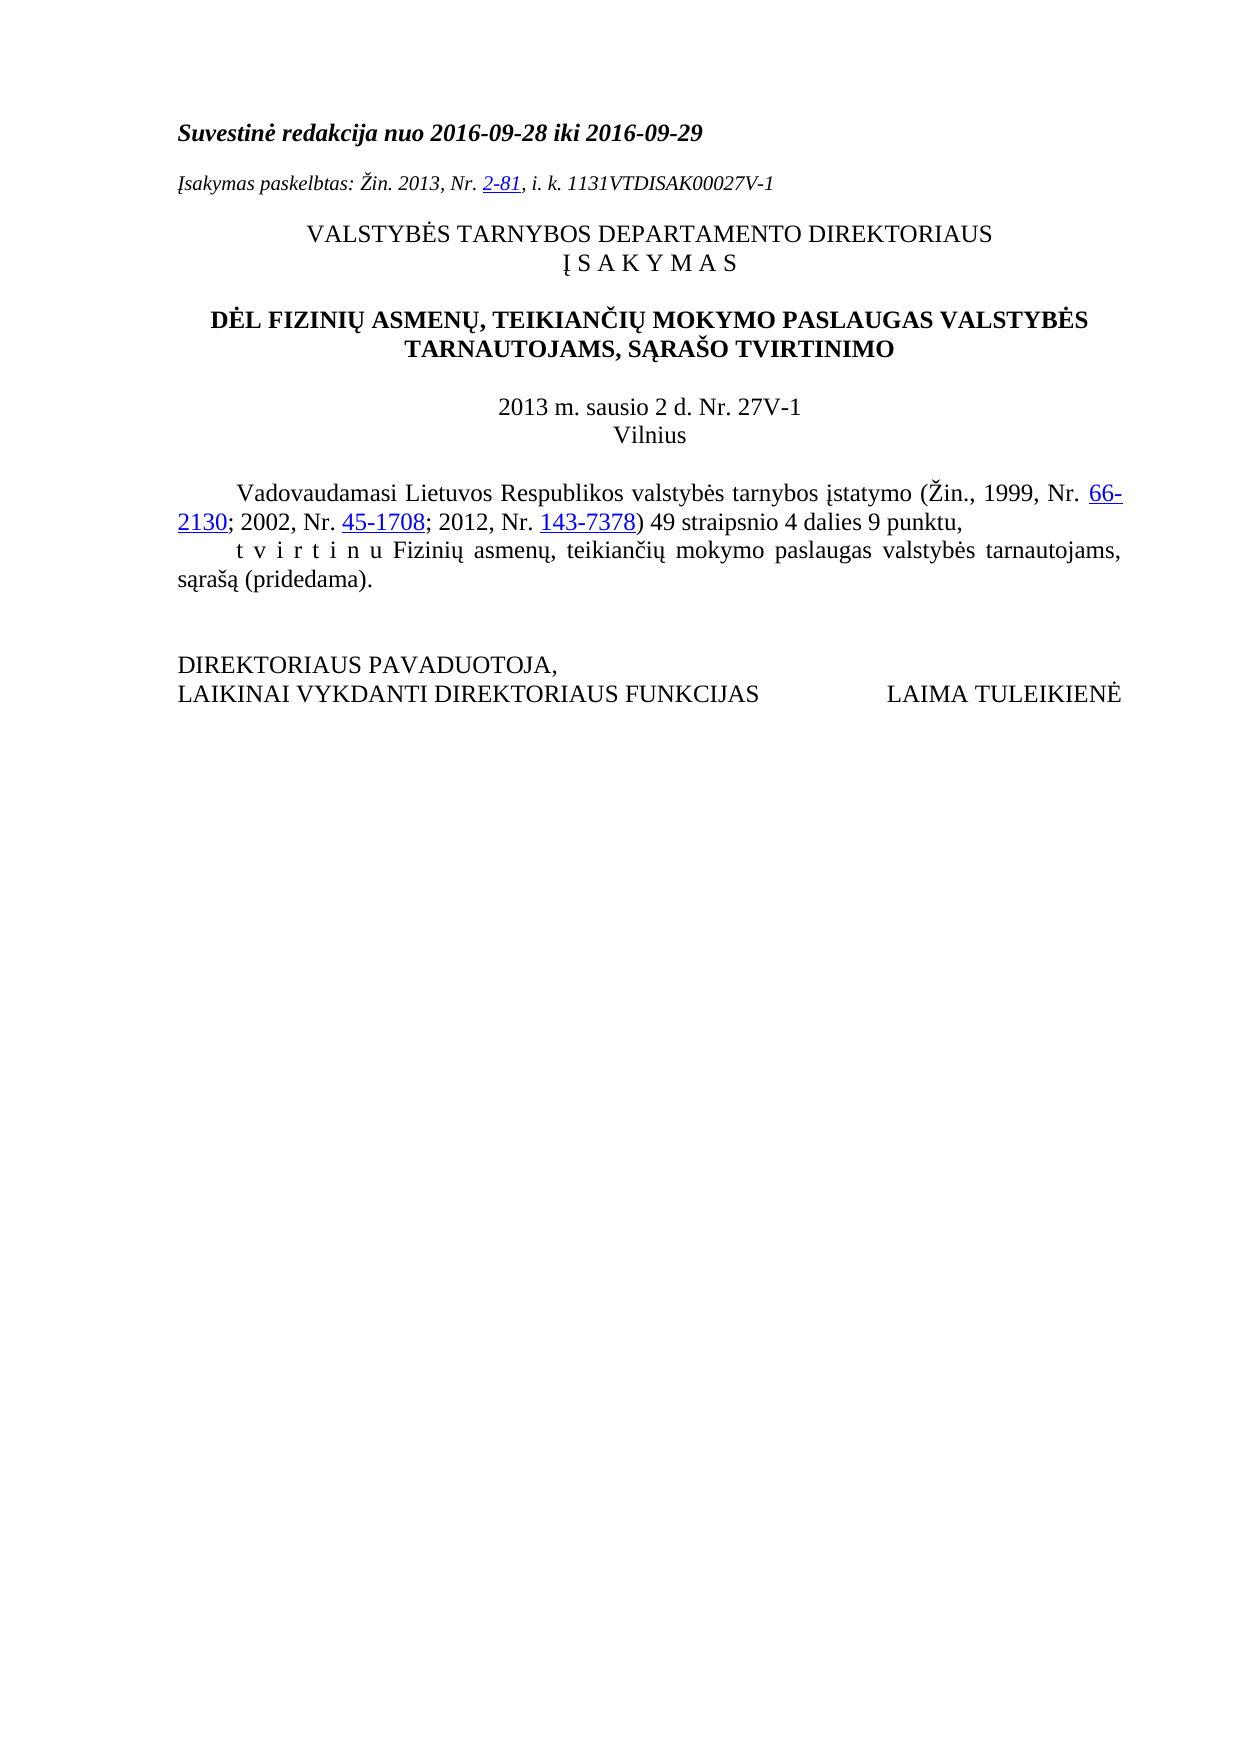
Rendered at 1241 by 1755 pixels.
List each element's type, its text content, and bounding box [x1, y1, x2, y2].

text Direktoriaus pavaduotoja, [177, 650, 1122, 679]
text Suvestinė redakcija nuo 2016-09-28 iki 2016-09-29 [177, 118, 1122, 147]
text Vilnius [177, 420, 1122, 449]
text laikinai vykdanti direktoriaus funkcijas Laima Tuleikienė [177, 679, 1122, 708]
text t v i r t i n u Fizinių asmenų, teikiančių mokymo paslaugas valstybės tarnautojams, sąrašą (pridedama). [177, 535, 1122, 593]
text VALSTYBĖS TARNYBOS DEPARTAMENTO DIREKTORIAUS [177, 219, 1122, 248]
text Įsakymas paskelbtas: Žin. 2013, Nr. 2-81, i. k. 1131VTDISAK00027V-1 [177, 171, 1122, 195]
text Į S A K Y M A S [177, 248, 1122, 277]
text DĖL FIZINIŲ ASMENŲ, TEIKIANČIŲ MOKYMO PASLAUGAS VALSTYBĖS TARNAUTOJAMS, SĄRAŠO TVIRTINIMO [177, 305, 1122, 363]
text Vadovaudamasi Lietuvos Respublikos valstybės tarnybos įstatymo (Žin., 1999, Nr. 66-2130; 2002, Nr. 45-1708; 2012, Nr. 143-7378) 49 straipsnio 4 dalies 9 punktu, [177, 478, 1122, 535]
text 2013 m. sausio 2 d. Nr. 27V-1 [177, 392, 1122, 420]
